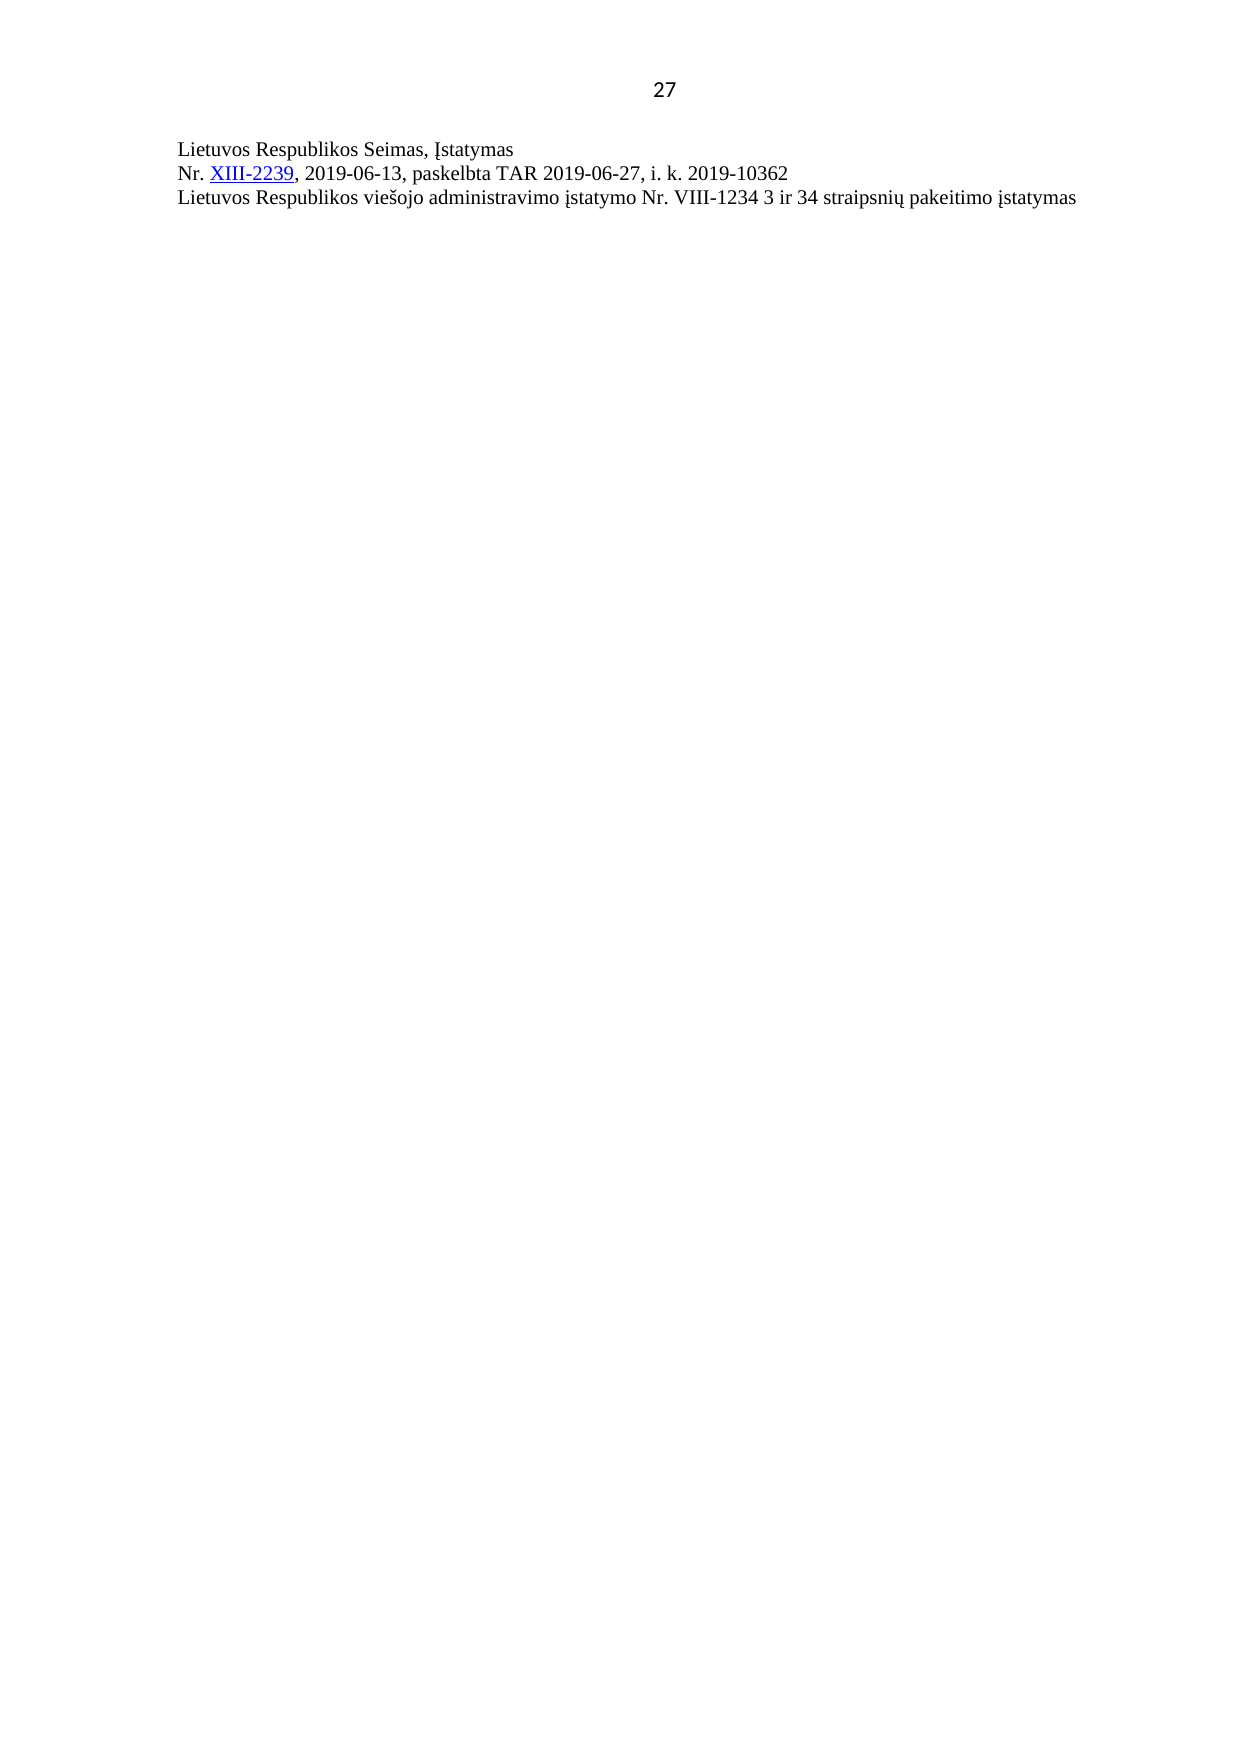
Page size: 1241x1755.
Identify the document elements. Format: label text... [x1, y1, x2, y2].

text Lietuvos Respublikos viešojo administravimo įstatymo Nr. VIII-1234 3 ir 34 straipsnių pakeitimo įstatymas [177, 185, 1152, 209]
text Nr. XIII-2239, 2019-06-13, paskelbta TAR 2019-06-27, i. k. 2019-10362 [177, 161, 1152, 185]
text Lietuvos Respublikos Seimas, Įstatymas [177, 137, 1152, 161]
